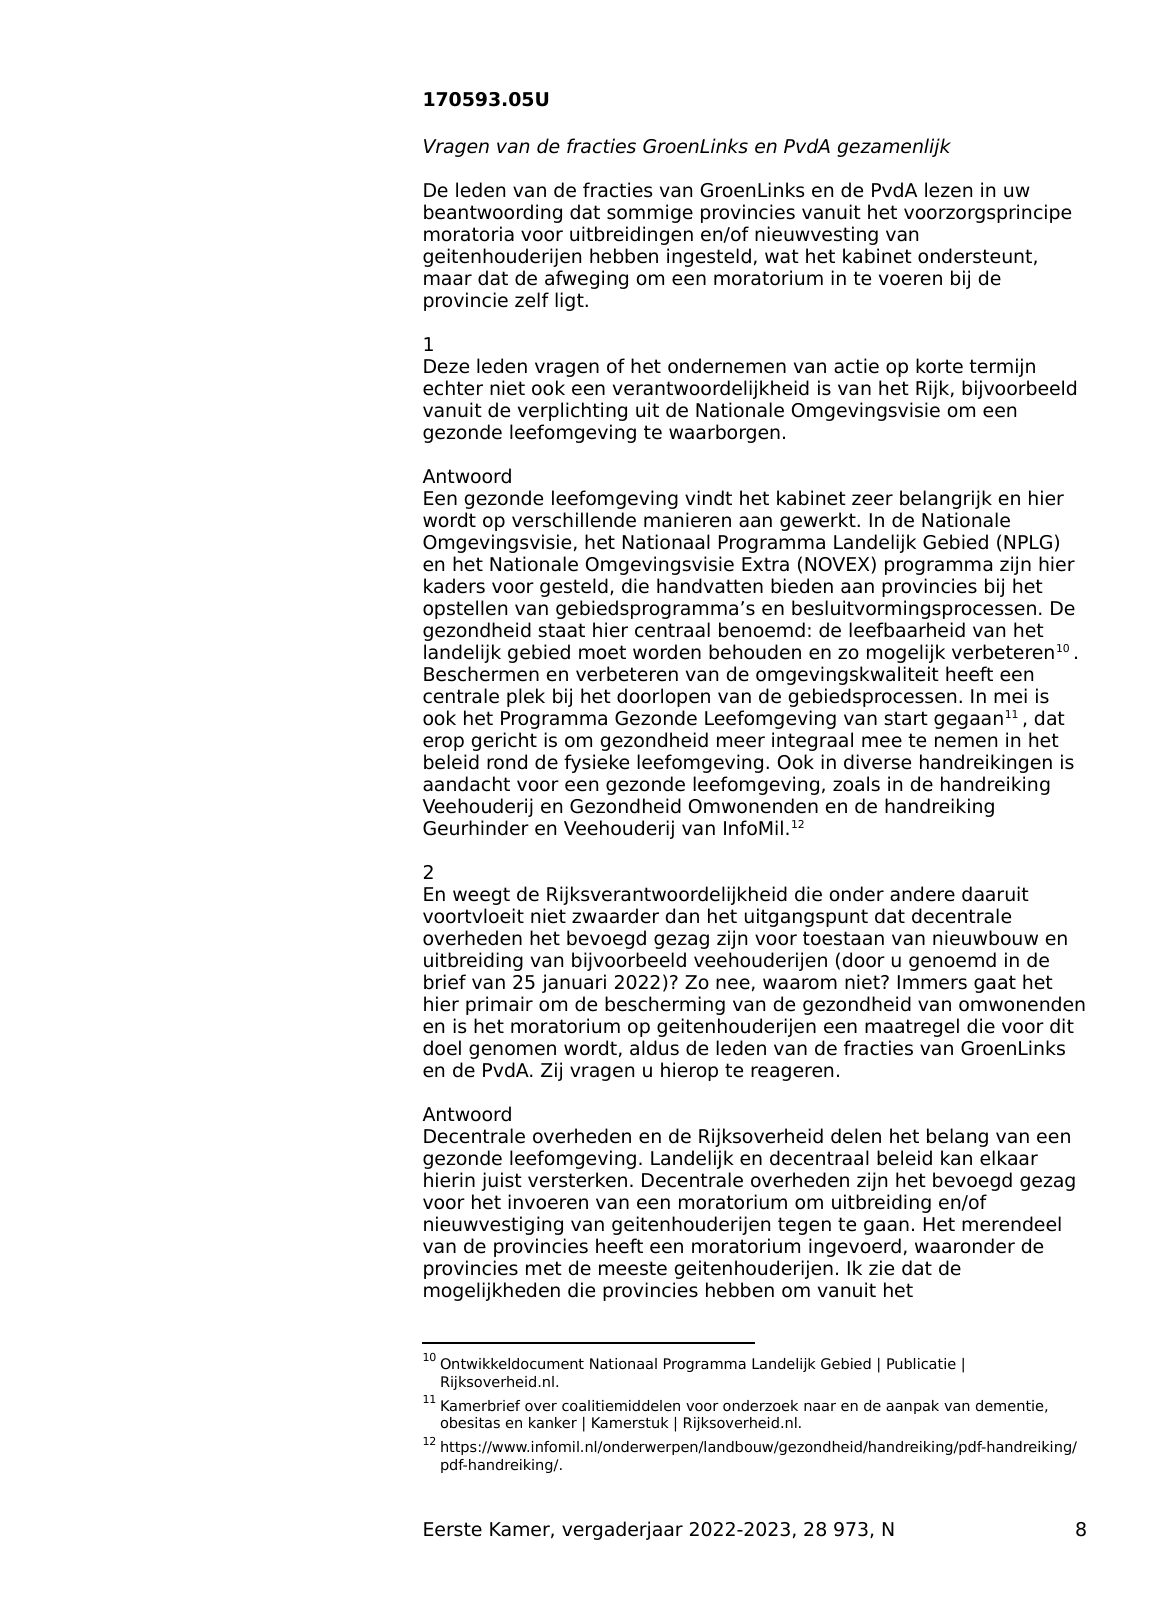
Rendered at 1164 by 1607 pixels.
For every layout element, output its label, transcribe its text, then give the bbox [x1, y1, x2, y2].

text De leden van de fracties van GroenLinks en de PvdA lezen in uw beantwoording dat sommige provincies vanuit het voorzorgsprincipe moratoria voor uitbreidingen en/of nieuwvesting van geitenhouderijen hebben ingesteld, wat het kabinet ondersteunt, maar dat de afweging om een moratorium in te voeren bij de provincie zelf ligt. [422, 180, 1087, 312]
text 1 [422, 334, 1087, 356]
text Ontwikkeldocument Nationaal Programma Landelijk Gebied | Publicatie | Rijksoverheid.nl. [422, 1352, 1087, 1391]
text Decentrale overheden en de Rijksoverheid delen het belang van een gezonde leefomgeving. Landelijk en decentraal beleid kan elkaar hierin juist versterken. Decentrale overheden zijn het bevoegd gezag voor het invoeren van een moratorium om uitbreiding en/of nieuwvestiging van geitenhouderijen tegen te gaan. Het merendeel van de provincies heeft een moratorium ingevoerd, waaronder de provincies met de meeste geitenhouderijen. Ik zie dat de mogelijkheden die provincies hebben om vanuit het [422, 1126, 1087, 1302]
subtitle Vragen van de fracties GroenLinks en PvdA gezamenlijk [422, 136, 1087, 158]
text Kamerbrief over coalitiemiddelen voor onderzoek naar en de aanpak van dementie, obesitas en kanker | Kamerstuk | Rijksoverheid.nl. [422, 1393, 1087, 1432]
text Antwoord [422, 1104, 1087, 1126]
text 2 [422, 862, 1087, 884]
text En weegt de Rijksverantwoordelijkheid die onder andere daaruit voortvloeit niet zwaarder dan het uitgangspunt dat decentrale overheden het bevoegd gezag zijn voor toestaan van nieuwbouw en uitbreiding van bijvoorbeeld veehouderijen (door u genoemd in de brief van 25 januari 2022)? Zo nee, waarom niet? Immers gaat het hier primair om de bescherming van de gezondheid van omwonenden en is het moratorium op geitenhouderijen een maatregel die voor dit doel genomen wordt, aldus de leden van de fracties van GroenLinks en de PvdA. Zij vragen u hierop te reageren. [422, 884, 1087, 1082]
subtitle 170593.05U [422, 89, 1087, 111]
text https://www.infomil.nl/onderwerpen/landbouw/gezondheid/handreiking/pdf-handreiking/pdf-handreiking/. [422, 1435, 1087, 1474]
text Een gezonde leefomgeving vindt het kabinet zeer belangrijk en hier wordt op verschillende manieren aan gewerkt. In de Nationale Omgevingsvisie, het Nationaal Programma Landelijk Gebied (NPLG) en het Nationale Omgevingsvisie Extra (NOVEX) programma zijn hier kaders voor gesteld, die handvatten bieden aan provincies bij het opstellen van gebiedsprogramma’s en besluitvormingsprocessen. De gezondheid staat hier centraal benoemd: de leefbaarheid van het landelijk gebied moet worden behouden en zo mogelijk verbeteren. Beschermen en verbeteren van de omgevingskwaliteit heeft een centrale plek bij het doorlopen van de gebiedsprocessen. In mei is ook het Programma Gezonde Leefomgeving van start gegaan, dat erop gericht is om gezondheid meer integraal mee te nemen in het beleid rond de fysieke leefomgeving. Ook in diverse handreikingen is aandacht voor een gezonde leefomgeving, zoals in de handreiking Veehouderij en Gezondheid Omwonenden en de handreiking Geurhinder en Veehouderij van InfoMil. [422, 488, 1087, 840]
text Antwoord [422, 466, 1087, 488]
text Deze leden vragen of het ondernemen van actie op korte termijn echter niet ook een verantwoordelijkheid is van het Rijk, bijvoorbeeld vanuit de verplichting uit de Nationale Omgevingsvisie om een gezonde leefomgeving te waarborgen. [422, 356, 1087, 444]
